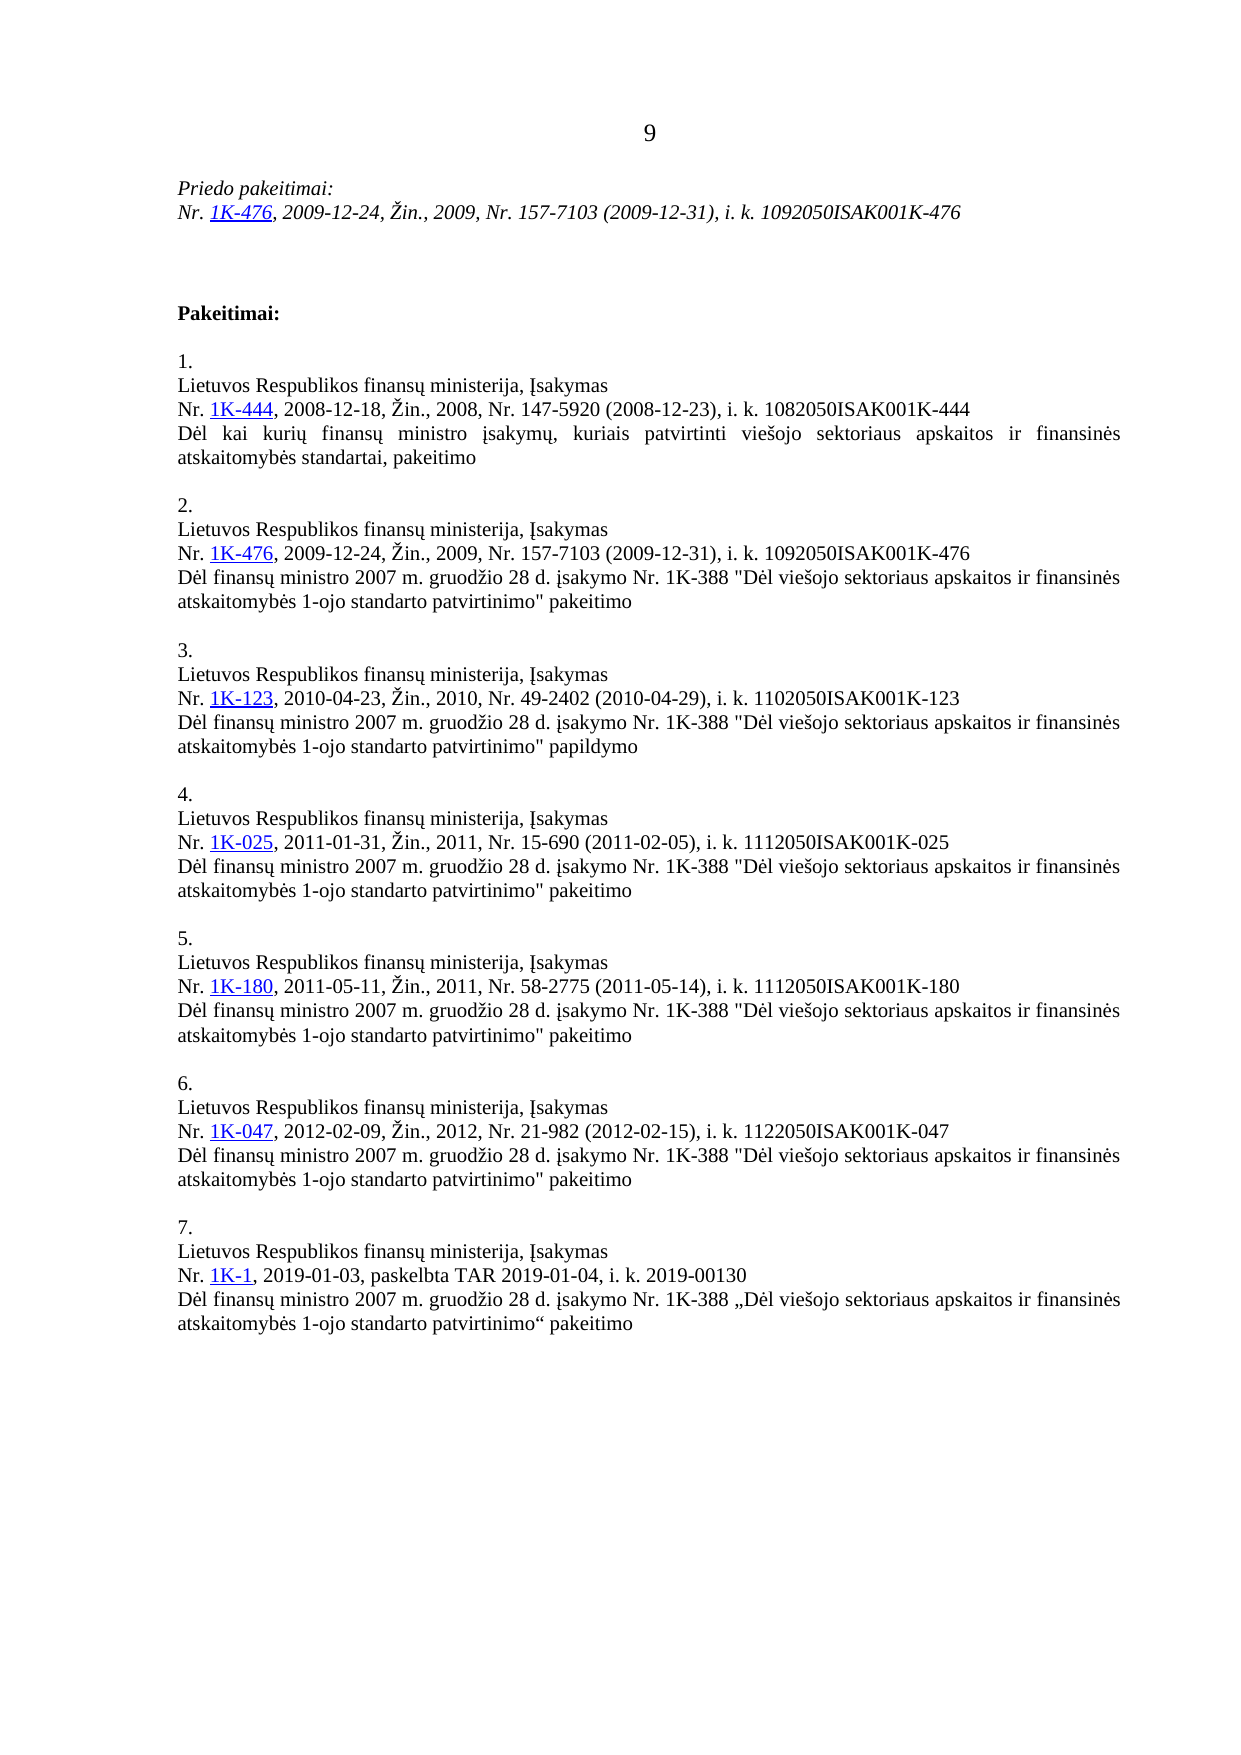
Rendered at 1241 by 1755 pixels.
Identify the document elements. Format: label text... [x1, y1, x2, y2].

text 1. [177, 349, 1122, 373]
text Dėl finansų ministro 2007 m. gruodžio 28 d. įsakymo Nr. 1K-388 „Dėl viešojo sektoriaus apskaitos ir finansinės atskaitomybės 1-ojo standarto patvirtinimo“ pakeitimo [177, 1287, 1122, 1335]
text 5. [177, 926, 1122, 950]
text Lietuvos Respublikos finansų ministerija, Įsakymas [177, 517, 1122, 541]
text Nr. 1K-444, 2008-12-18, Žin., 2008, Nr. 147-5920 (2008-12-23), i. k. 1082050ISAK001K-444 [177, 397, 1122, 421]
text Dėl finansų ministro 2007 m. gruodžio 28 d. įsakymo Nr. 1K-388 "Dėl viešojo sektoriaus apskaitos ir finansinės atskaitomybės 1-ojo standarto patvirtinimo" pakeitimo [177, 854, 1122, 902]
text Dėl kai kurių finansų ministro įsakymų, kuriais patvirtinti viešojo sektoriaus apskaitos ir finansinės atskaitomybės standartai, pakeitimo [177, 421, 1122, 469]
text Priedo pakeitimai: [177, 176, 1122, 200]
text Nr. 1K-123, 2010-04-23, Žin., 2010, Nr. 49-2402 (2010-04-29), i. k. 1102050ISAK001K-123 [177, 686, 1122, 710]
text Nr. 1K-476, 2009-12-24, Žin., 2009, Nr. 157-7103 (2009-12-31), i. k. 1092050ISAK001K-476 [177, 200, 1122, 224]
text Lietuvos Respublikos finansų ministerija, Įsakymas [177, 950, 1122, 974]
text Lietuvos Respublikos finansų ministerija, Įsakymas [177, 1239, 1122, 1263]
text Pakeitimai: [177, 301, 1122, 325]
text 7. [177, 1215, 1122, 1239]
text Nr. 1K-1, 2019-01-03, paskelbta TAR 2019-01-04, i. k. 2019-00130 [177, 1263, 1122, 1287]
text 4. [177, 782, 1122, 806]
text Lietuvos Respublikos finansų ministerija, Įsakymas [177, 1095, 1122, 1119]
text Nr. 1K-047, 2012-02-09, Žin., 2012, Nr. 21-982 (2012-02-15), i. k. 1122050ISAK001K-047 [177, 1119, 1122, 1143]
text Lietuvos Respublikos finansų ministerija, Įsakymas [177, 373, 1122, 397]
text Lietuvos Respublikos finansų ministerija, Įsakymas [177, 806, 1122, 830]
text 3. [177, 637, 1122, 662]
text Nr. 1K-476, 2009-12-24, Žin., 2009, Nr. 157-7103 (2009-12-31), i. k. 1092050ISAK001K-476 [177, 541, 1122, 565]
text Lietuvos Respublikos finansų ministerija, Įsakymas [177, 662, 1122, 686]
text Nr. 1K-025, 2011-01-31, Žin., 2011, Nr. 15-690 (2011-02-05), i. k. 1112050ISAK001K-025 [177, 830, 1122, 854]
text 2. [177, 493, 1122, 517]
text Dėl finansų ministro 2007 m. gruodžio 28 d. įsakymo Nr. 1K-388 "Dėl viešojo sektoriaus apskaitos ir finansinės atskaitomybės 1-ojo standarto patvirtinimo" pakeitimo [177, 1143, 1122, 1191]
text Nr. 1K-180, 2011-05-11, Žin., 2011, Nr. 58-2775 (2011-05-14), i. k. 1112050ISAK001K-180 [177, 974, 1122, 998]
text Dėl finansų ministro 2007 m. gruodžio 28 d. įsakymo Nr. 1K-388 "Dėl viešojo sektoriaus apskaitos ir finansinės atskaitomybės 1-ojo standarto patvirtinimo" papildymo [177, 710, 1122, 758]
text 6. [177, 1071, 1122, 1095]
text Dėl finansų ministro 2007 m. gruodžio 28 d. įsakymo Nr. 1K-388 "Dėl viešojo sektoriaus apskaitos ir finansinės atskaitomybės 1-ojo standarto patvirtinimo" pakeitimo [177, 998, 1122, 1047]
text Dėl finansų ministro 2007 m. gruodžio 28 d. įsakymo Nr. 1K-388 "Dėl viešojo sektoriaus apskaitos ir finansinės atskaitomybės 1-ojo standarto patvirtinimo" pakeitimo [177, 565, 1122, 613]
